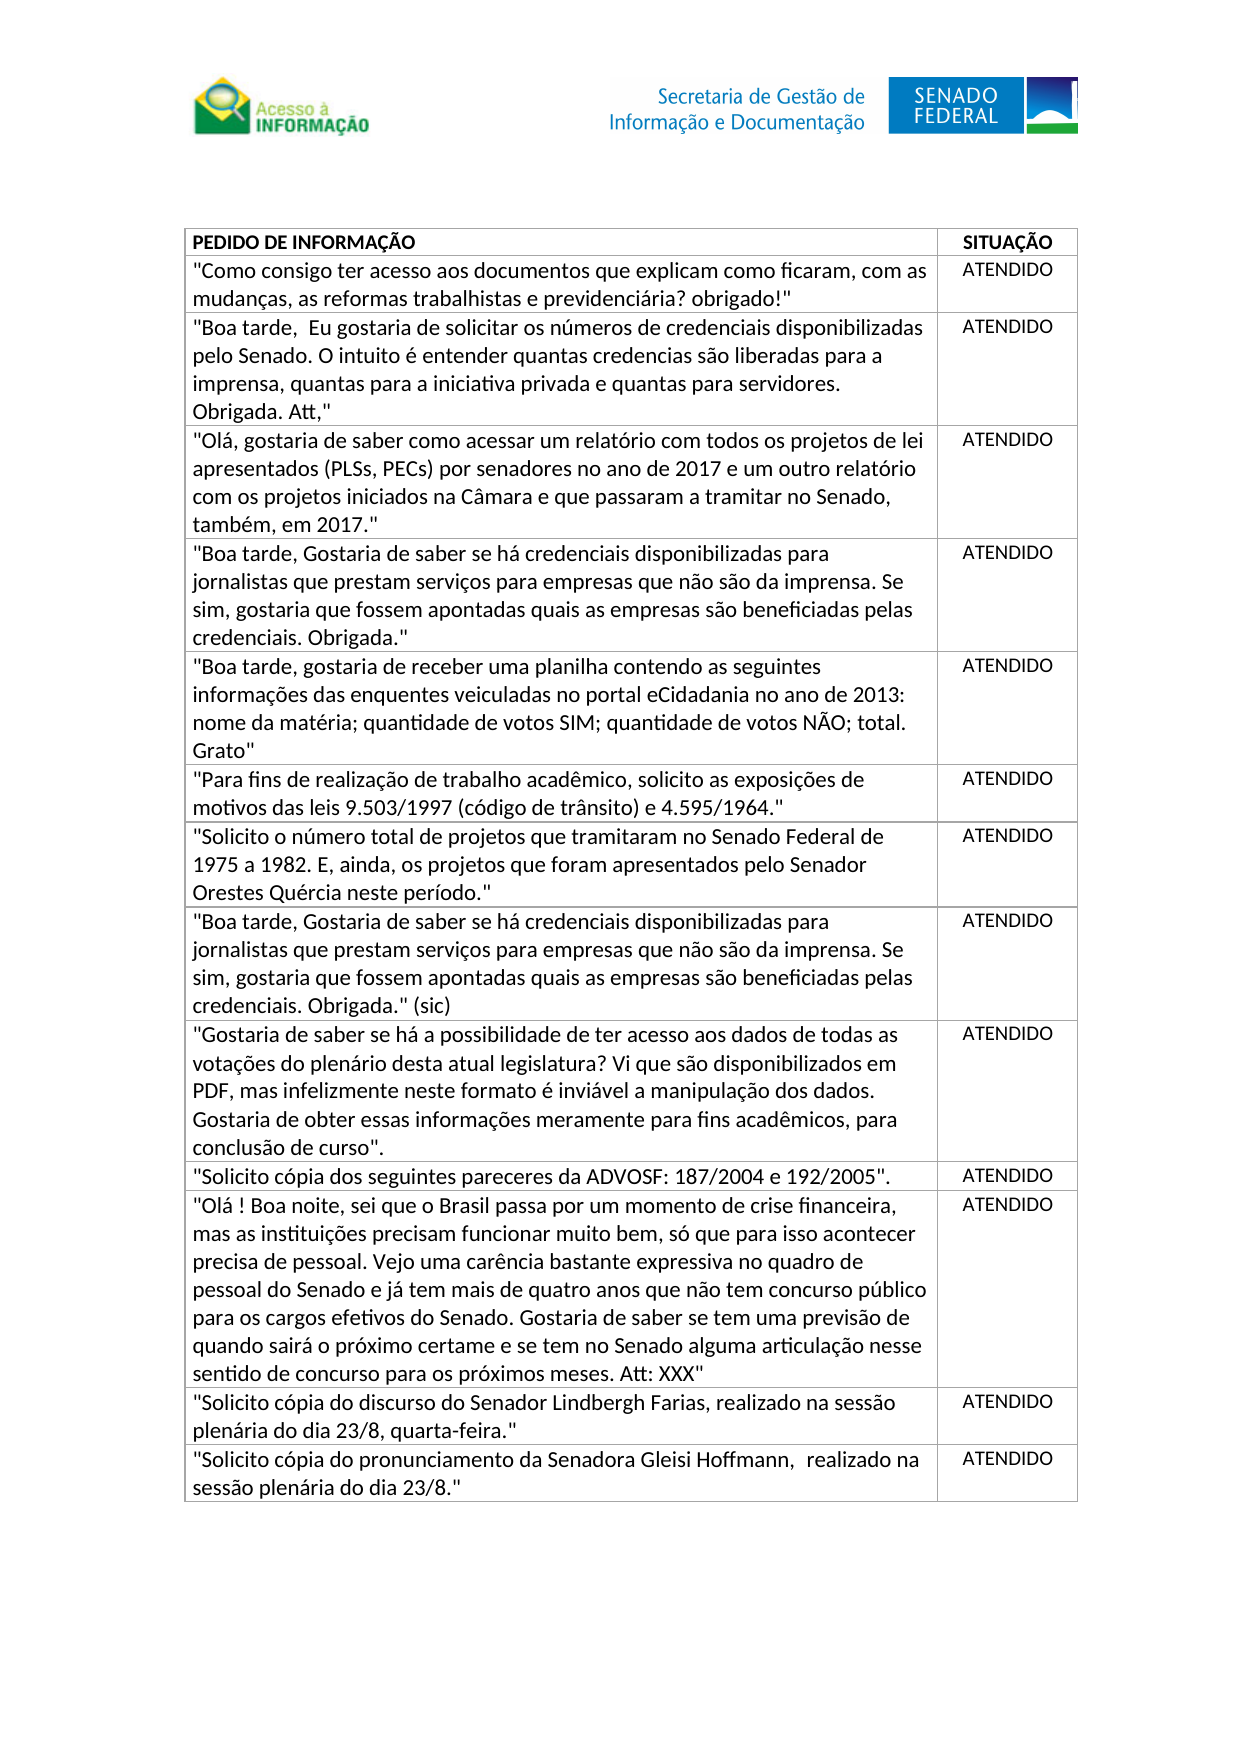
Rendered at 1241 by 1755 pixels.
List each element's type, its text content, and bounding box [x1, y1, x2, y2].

table_header PEDIDO DE INFORMAÇÃO [186, 229, 937, 255]
table_cell ATENDIDO [938, 652, 1077, 764]
table_cell ATENDIDO [938, 1021, 1077, 1161]
table_cell "Boa tarde, Eu gostaria de solicitar os números de credenciais disponibilizadas pelo Senado. O intuito é entender quantas credencias são liberadas para a imprensa, quantas para a iniciativa privada e quantas para servidores. Obrigada. Att," [186, 313, 937, 425]
table_cell "Olá ! Boa noite, sei que o Brasil passa por um momento de crise financeira, mas as instituições precisam funcionar muito bem, só que para isso acontecer precisa de pessoal. Vejo uma carência bastante expressiva no quadro de pessoal do Senado e já tem mais de quatro anos que não tem concurso público para os cargos efetivos do Senado. Gostaria de saber se tem uma previsão de quando sairá o próximo certame e se tem no Senado alguma articulação nesse sentido de concurso para os próximos meses. Att: XXX" [186, 1191, 937, 1387]
table_cell ATENDIDO [938, 765, 1077, 821]
table_cell ATENDIDO [938, 1191, 1077, 1387]
table_cell "Gostaria de saber se há a possibilidade de ter acesso aos dados de todas as votações do plenário desta atual legislatura? Vi que são disponibilizados em PDF, mas infelizmente neste formato é inviável a manipulação dos dados. Gostaria de obter essas informações meramente para fins acadêmicos, para conclusão de curso". [186, 1021, 937, 1161]
table_cell ATENDIDO [938, 313, 1077, 425]
table_cell ATENDIDO [938, 1445, 1077, 1501]
table_cell "Para fins de realização de trabalho acadêmico, solicito as exposições de motivos das leis 9.503/1997 (código de trânsito) e 4.595/1964." [186, 765, 937, 821]
table_cell ATENDIDO [938, 539, 1077, 651]
table_cell ATENDIDO [938, 823, 1077, 906]
table_cell ATENDIDO [938, 1162, 1077, 1190]
table_cell "Solicito cópia dos seguintes pareceres da ADVOSF: 187/2004 e 192/2005". [186, 1162, 937, 1190]
table_cell "Solicito cópia do discurso do Senador Lindbergh Farias, realizado na sessão plenária do dia 23/8, quarta-feira." [186, 1388, 937, 1444]
table_cell ATENDIDO [938, 256, 1077, 312]
table_cell "Como consigo ter acesso aos documentos que explicam como ficaram, com as mudanças, as reformas trabalhistas e previdenciária? obrigado!" [186, 256, 937, 312]
table_header SITUAÇÃO [938, 229, 1077, 255]
table_cell "Boa tarde, Gostaria de saber se há credenciais disponibilizadas para jornalistas que prestam serviços para empresas que não são da imprensa. Se sim, gostaria que fossem apontadas quais as empresas são beneficiadas pelas credenciais. Obrigada." [186, 539, 937, 651]
table_cell "Solicito cópia do pronunciamento da Senadora Gleisi Hoffmann, realizado na sessão plenária do dia 23/8." [186, 1445, 937, 1501]
table_cell "Olá, gostaria de saber como acessar um relatório com todos os projetos de lei apresentados (PLSs, PECs) por senadores no ano de 2017 e um outro relatório com os projetos iniciados na Câmara e que passaram a tramitar no Senado, também, em 2017." [186, 426, 937, 538]
table_cell ATENDIDO [938, 908, 1077, 1019]
table_cell ATENDIDO [938, 426, 1077, 538]
table_cell "Boa tarde, Gostaria de saber se há credenciais disponibilizadas para jornalistas que prestam serviços para empresas que não são da imprensa. Se sim, gostaria que fossem apontadas quais as empresas são beneficiadas pelas credenciais. Obrigada." (sic) [186, 908, 937, 1019]
table_cell ATENDIDO [938, 1388, 1077, 1444]
table_cell "Boa tarde, gostaria de receber uma planilha contendo as seguintes informações das enquentes veiculadas no portal eCidadania no ano de 2013: nome da matéria; quantidade de votos SIM; quantidade de votos NÃO; total. Grato" [186, 652, 937, 764]
table_cell "Solicito o número total de projetos que tramitaram no Senado Federal de 1975 a 1982. E, ainda, os projetos que foram apresentados pelo Senador Orestes Quércia neste período." [186, 823, 937, 906]
